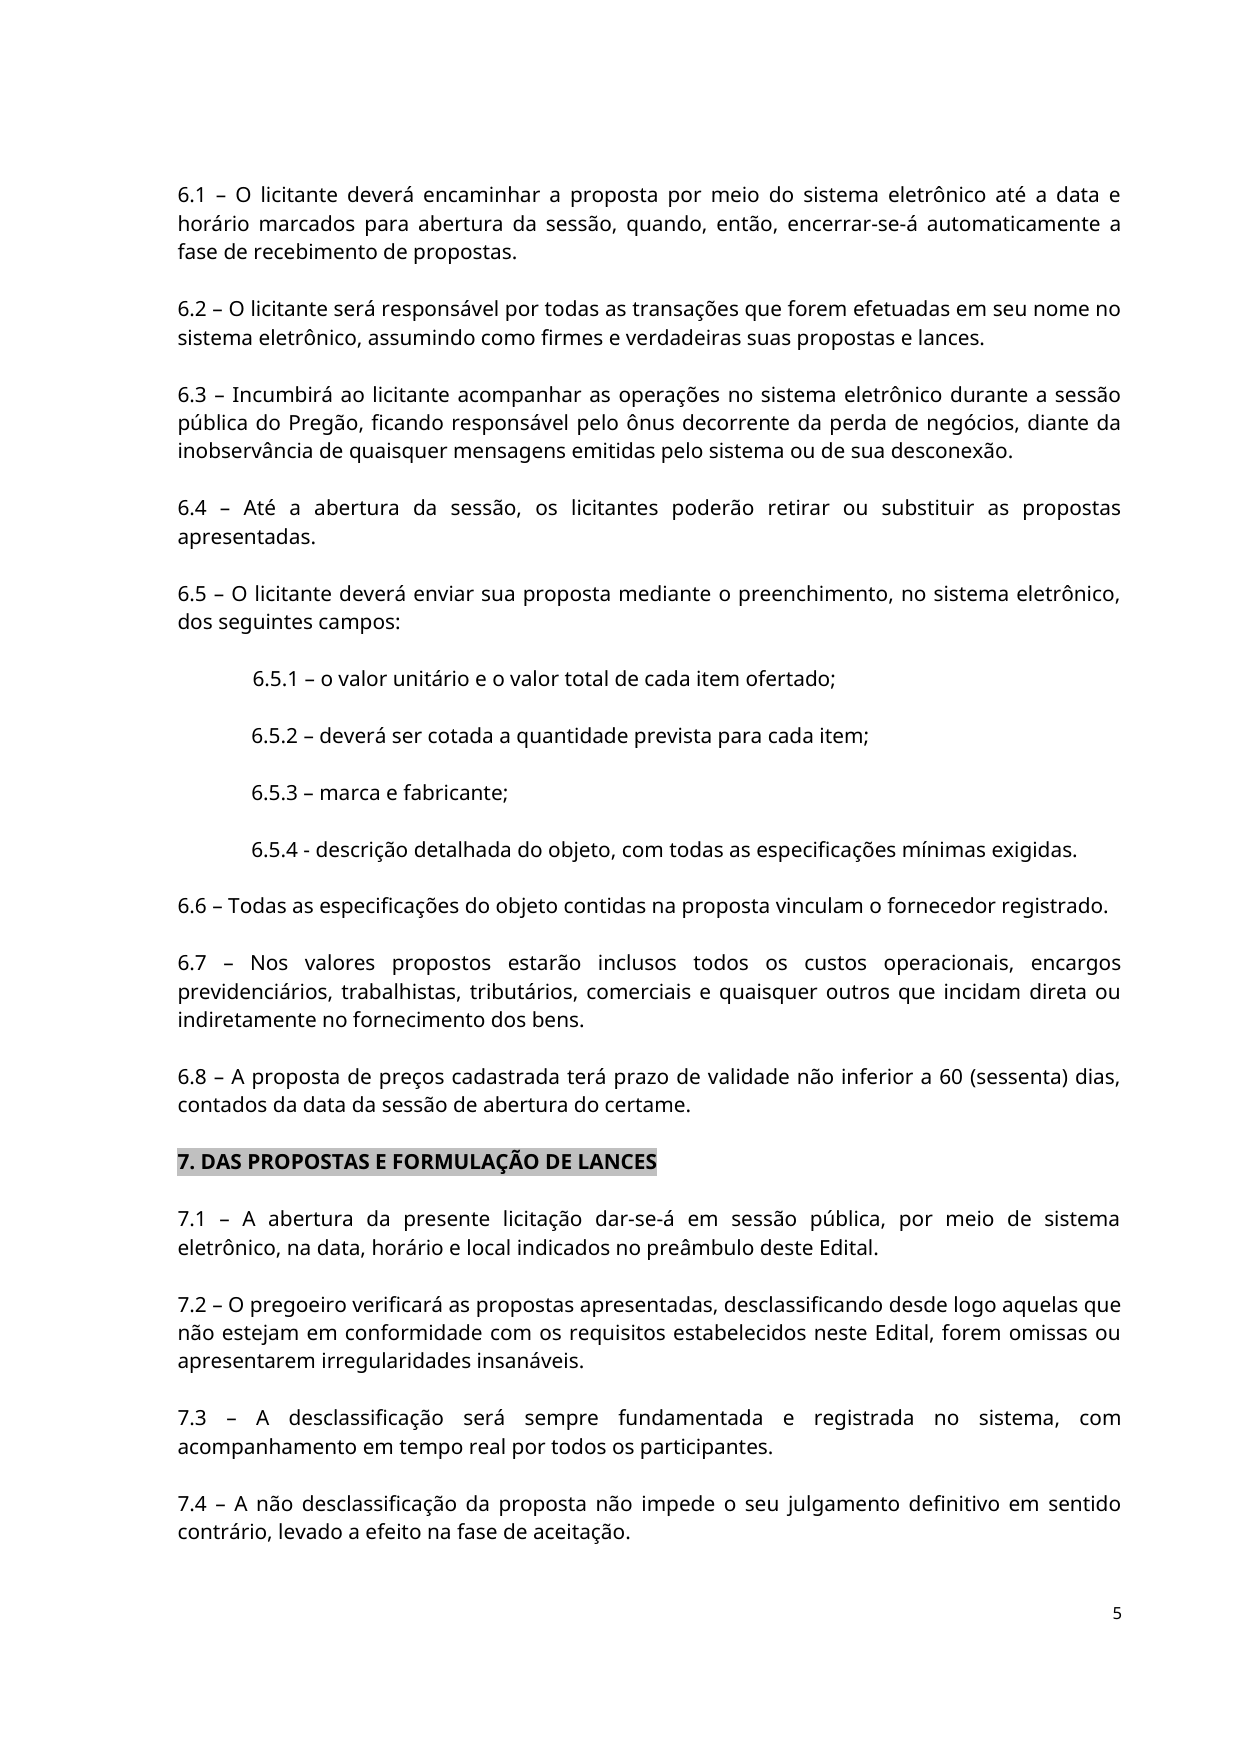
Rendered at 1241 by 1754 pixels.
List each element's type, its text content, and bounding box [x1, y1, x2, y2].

text 6.3 – Incumbirá ao licitante acompanhar as operações no sistema eletrônico durante a sessão pública do Pregão, ficando responsável pelo ônus decorrente da perda de negócios, diante da inobservância de quaisquer mensagens emitidas pelo sistema ou de sua desconexão. [177, 380, 1122, 465]
text 6.8 – A proposta de preços cadastrada terá prazo de validade não inferior a 60 (sessenta) dias, contados da data da sessão de abertura do certame. [177, 1062, 1122, 1119]
text 6.5 – O licitante deverá enviar sua proposta mediante o preenchimento, no sistema eletrônico, dos seguintes campos: [177, 579, 1122, 636]
text 6.7 – Nos valores propostos estarão inclusos todos os custos operacionais, encargos previdenciários, trabalhistas, tributários, comerciais e quaisquer outros que incidam direta ou indiretamente no fornecimento dos bens. [177, 948, 1122, 1034]
text 6.5.1 – o valor unitário e o valor total de cada item ofertado; [252, 664, 1122, 692]
text 7.1 – A abertura da presente licitação dar-se-á em sessão pública, por meio de sistema eletrônico, na data, horário e local indicados no preâmbulo deste Edital. [177, 1204, 1122, 1261]
text 6.4 – Até a abertura da sessão, os licitantes poderão retirar ou substituir as propostas apresentadas. [177, 493, 1122, 550]
text 7. DAS PROPOSTAS E FORMULAÇÃO DE LANCES [177, 1147, 1122, 1176]
text 7.3 – A desclassificação será sempre fundamentada e registrada no sistema, com acompanhamento em tempo real por todos os participantes. [177, 1403, 1122, 1460]
text 7.2 – O pregoeiro verificará as propostas apresentadas, desclassificando desde logo aquelas que não estejam em conformidade com os requisitos estabelecidos neste Edital, forem omissas ou apresentarem irregularidades insanáveis. [177, 1290, 1122, 1375]
text 6.5.3 – marca e fabricante; [251, 778, 1122, 806]
text 6.1 – O licitante deverá encaminhar a proposta por meio do sistema eletrônico até a data e horário marcados para abertura da sessão, quando, então, encerrar-se-á automaticamente a fase de recebimento de propostas. [177, 181, 1122, 266]
text 6.2 – O licitante será responsável por todas as transações que forem efetuadas em seu nome no sistema eletrônico, assumindo como firmes e verdadeiras suas propostas e lances. [177, 294, 1122, 351]
text 6.5.2 – deverá ser cotada a quantidade prevista para cada item; [251, 721, 1122, 749]
text 6.5.4 - descrição detalhada do objeto, com todas as especificações mínimas exigidas. [251, 835, 1122, 863]
text 7.4 – A não desclassificação da proposta não impede o seu julgamento definitivo em sentido contrário, levado a efeito na fase de aceitação. [177, 1489, 1122, 1546]
text 6.6 – Todas as especificações do objeto contidas na proposta vinculam o fornecedor registrado. [177, 892, 1122, 920]
